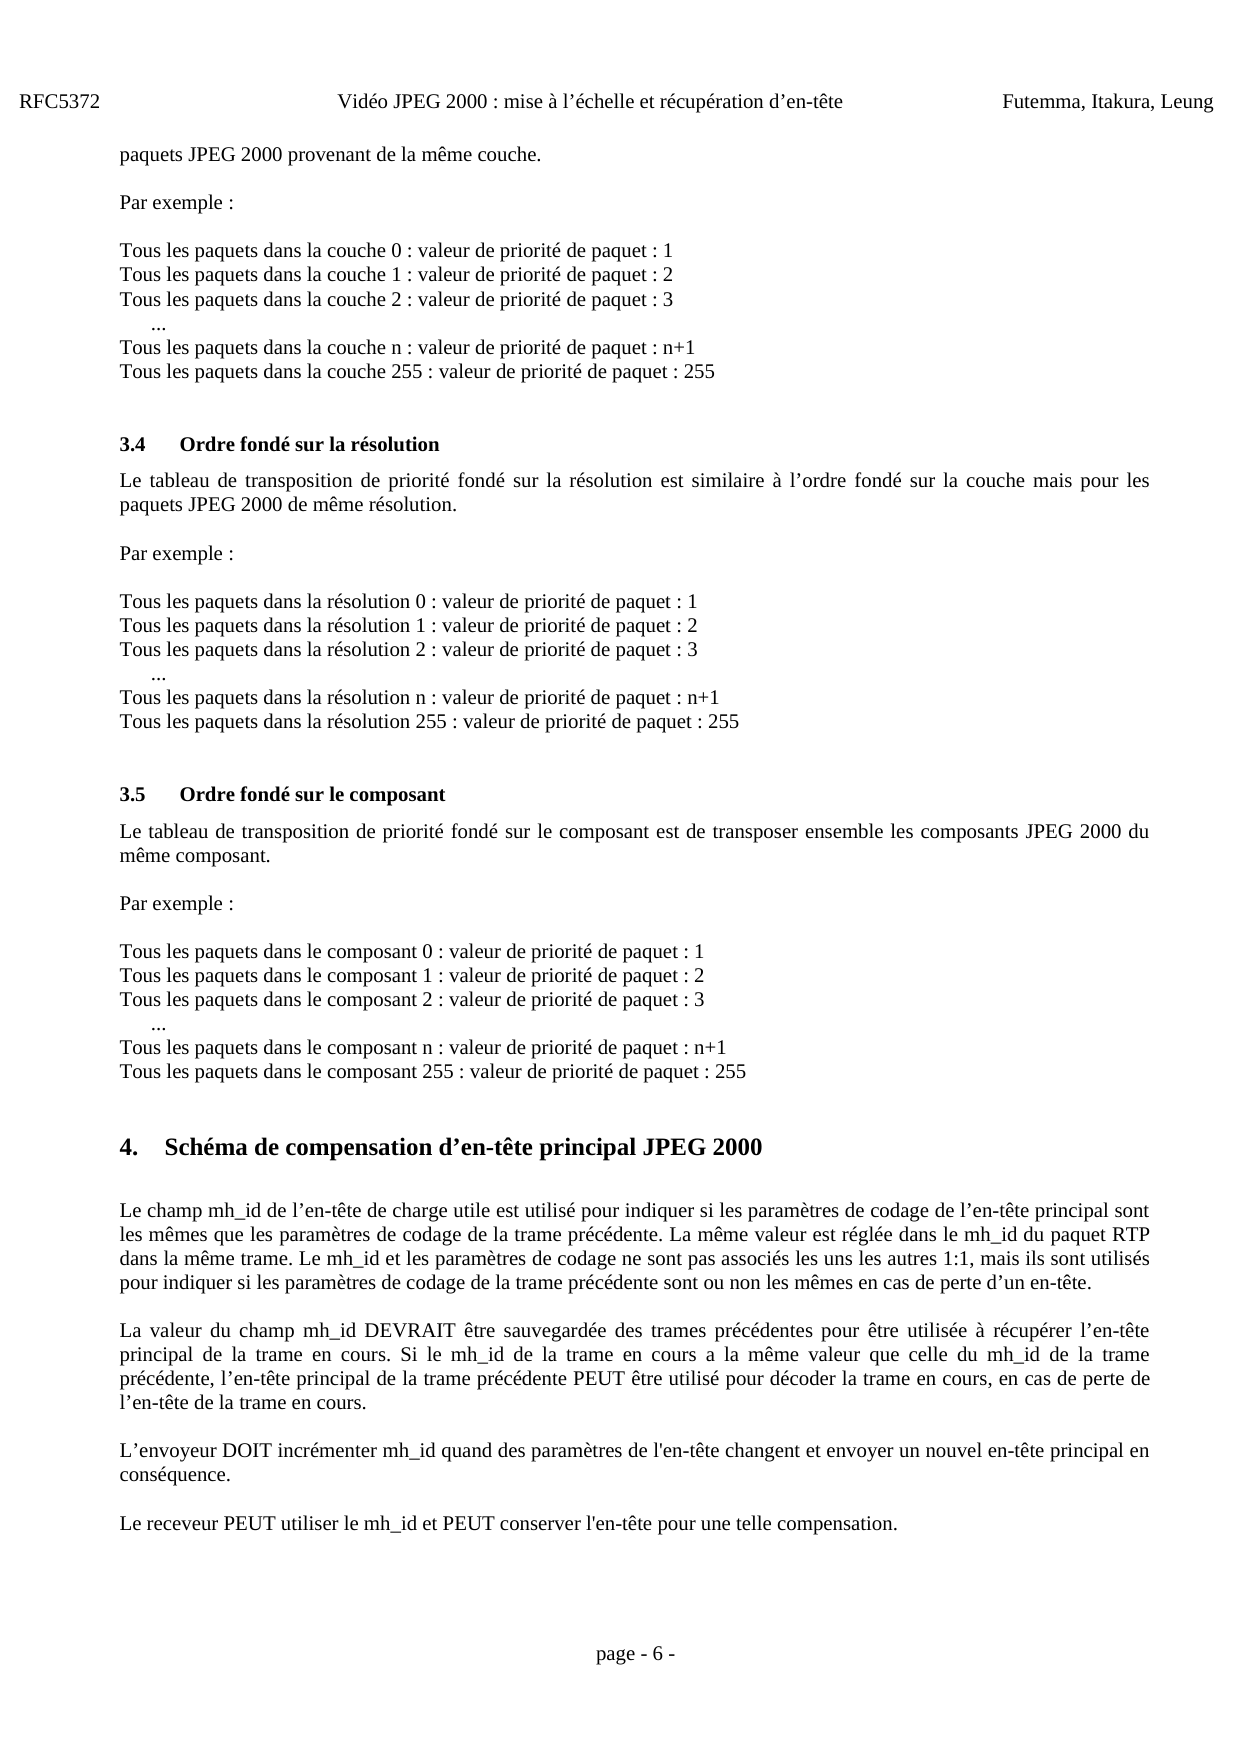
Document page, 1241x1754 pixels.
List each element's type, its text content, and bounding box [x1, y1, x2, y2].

text Le receveur PEUT utiliser le mh_id et PEUT conserver l'en-tête pour une telle compensation. [119, 1511, 1152, 1534]
text Tous les paquets dans la couche 255 : valeur de priorité de paquet : 255 [119, 359, 1152, 383]
text La valeur du champ mh_id DEVRAIT être sauvegardée des trames précédentes pour être utilisée à récupérer l’en-tête principal de la trame en cours. Si le mh_id de la trame en cours a la même valeur que celle du mh_id de la trame précédente, l’en-tête principal de la trame précédente PEUT être utilisé pour décoder la trame en cours, en cas de perte de l’en-tête de la trame en cours. [119, 1318, 1152, 1414]
text ... [119, 1011, 1152, 1035]
text Tous les paquets dans la résolution n : valeur de priorité de paquet : n+1 [119, 685, 1152, 709]
text Le tableau de transposition de priorité fondé sur le composant est de transposer ensemble les composants JPEG 2000 du même composant. [119, 819, 1152, 867]
text Tous les paquets dans le composant 1 : valeur de priorité de paquet : 2 [119, 963, 1152, 987]
text Tous les paquets dans la résolution 1 : valeur de priorité de paquet : 2 [119, 613, 1152, 637]
subtitle 3.5 Ordre fondé sur le composant [119, 782, 1152, 806]
text ... [119, 661, 1152, 685]
text Le tableau de transposition de priorité fondé sur la résolution est similaire à l’ordre fondé sur la couche mais pour les paquets JPEG 2000 de même résolution. [119, 468, 1152, 516]
text Tous les paquets dans la résolution 0 : valeur de priorité de paquet : 1 [119, 589, 1152, 613]
text Tous les paquets dans la couche 1 : valeur de priorité de paquet : 2 [119, 262, 1152, 286]
subtitle 4. Schéma de compensation d’en-tête principal JPEG 2000 [119, 1132, 1152, 1161]
text Tous les paquets dans la couche n : valeur de priorité de paquet : n+1 [119, 334, 1152, 359]
text Tous les paquets dans la résolution 255 : valeur de priorité de paquet : 255 [119, 709, 1152, 733]
text Tous les paquets dans la couche 2 : valeur de priorité de paquet : 3 [119, 286, 1152, 311]
text ... [119, 311, 1152, 334]
text paquets JPEG 2000 provenant de la même couche. [119, 142, 1152, 166]
subtitle 3.4 Ordre fondé sur la résolution [119, 432, 1152, 456]
text Tous les paquets dans le composant 0 : valeur de priorité de paquet : 1 [119, 939, 1152, 963]
text Par exemple : [119, 190, 1152, 214]
text Tous les paquets dans le composant 255 : valeur de priorité de paquet : 255 [119, 1059, 1152, 1083]
text Par exemple : [119, 541, 1152, 564]
text Par exemple : [119, 891, 1152, 915]
text Tous les paquets dans la résolution 2 : valeur de priorité de paquet : 3 [119, 637, 1152, 661]
text Tous les paquets dans la couche 0 : valeur de priorité de paquet : 1 [119, 238, 1152, 262]
text Tous les paquets dans le composant 2 : valeur de priorité de paquet : 3 [119, 987, 1152, 1011]
text Le champ mh_id de l’en-tête de charge utile est utilisé pour indiquer si les paramètres de codage de l’en-tête principal sont les mêmes que les paramètres de codage de la trame précédente. La même valeur est réglée dans le mh_id du paquet RTP dans la même trame. Le mh_id et les paramètres de codage ne sont pas associés les uns les autres 1:1, mais ils sont utilisés pour indiquer si les paramètres de codage de la trame précédente sont ou non les mêmes en cas de perte d’un en-tête. [119, 1198, 1152, 1294]
text Tous les paquets dans le composant n : valeur de priorité de paquet : n+1 [119, 1035, 1152, 1059]
text L’envoyeur DOIT incrémenter mh_id quand des paramètres de l'en-tête changent et envoyer un nouvel en-tête principal en conséquence. [119, 1438, 1152, 1486]
